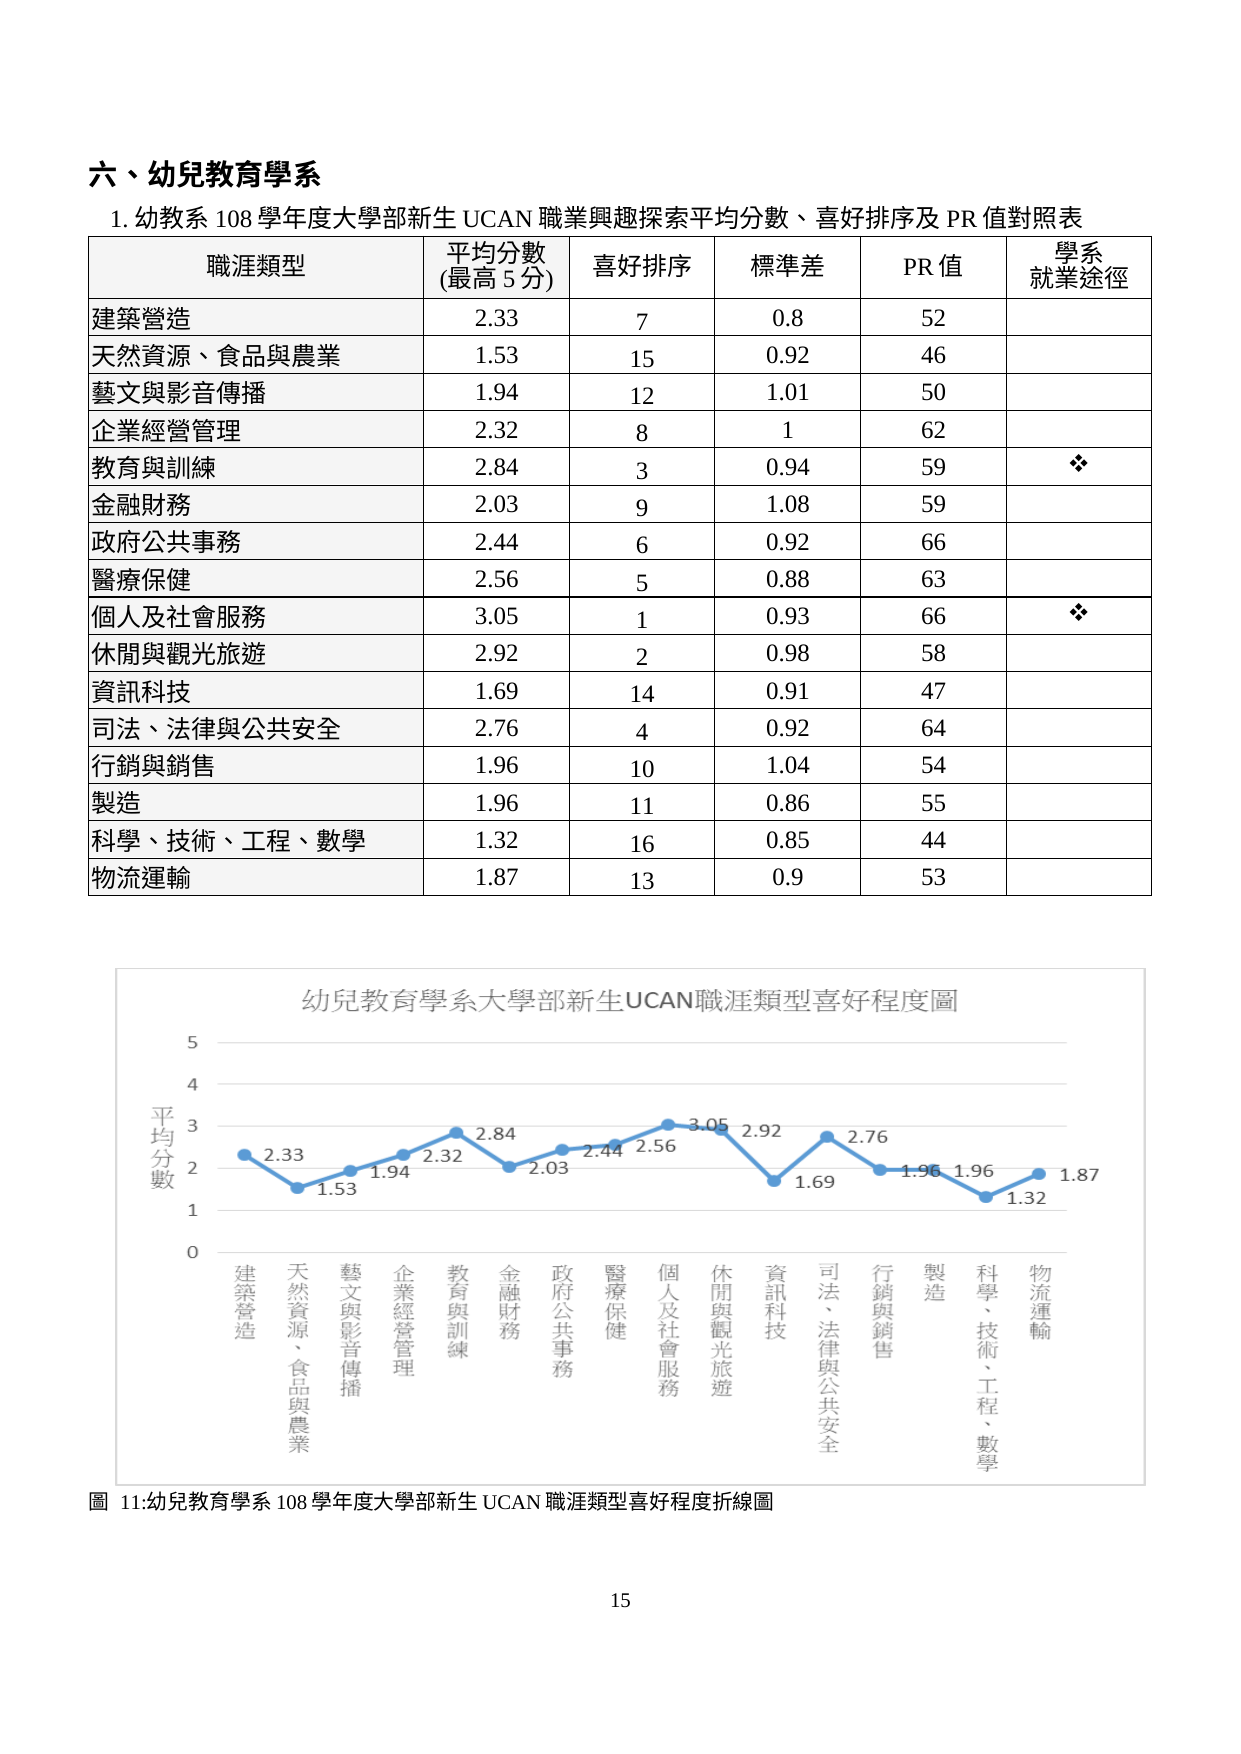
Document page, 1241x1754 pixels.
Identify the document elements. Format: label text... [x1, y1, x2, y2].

table_cell 66 [861, 598, 1006, 634]
table_cell 0.93 [715, 598, 860, 634]
table_cell [1007, 523, 1151, 559]
table_header PR值 [861, 237, 1006, 298]
table_cell 52 [861, 299, 1006, 335]
table_cell 1.94 [424, 374, 569, 410]
table_cell 1.53 [424, 336, 569, 373]
table_cell 2.44 [424, 523, 569, 559]
table_cell [1007, 784, 1151, 820]
table_cell 66 [861, 523, 1006, 559]
table_cell 企業經營管理 [89, 411, 423, 447]
subtitle 六、幼兒教育學系 [89, 152, 1152, 194]
table_cell 10 [570, 747, 714, 783]
table_cell 建築營造 [89, 299, 423, 335]
table_cell 46 [861, 336, 1006, 373]
table_cell 製造 [89, 784, 423, 820]
table_cell 54 [861, 747, 1006, 783]
table_cell [1007, 374, 1151, 410]
table_cell 4 [570, 709, 714, 746]
table_cell 58 [861, 635, 1006, 671]
table_header 職涯類型 [89, 237, 423, 298]
table_cell 63 [861, 560, 1006, 596]
table_cell 15 [570, 336, 714, 373]
table_cell [1007, 336, 1151, 373]
table_cell 1.32 [424, 821, 569, 857]
table_cell 1 [715, 411, 860, 447]
table_cell [1007, 747, 1151, 783]
text 1. 幼教系108學年度大學部新生UCAN職業興趣探索平均分數、喜好排序及PR值對照表 [109, 194, 1152, 236]
table_cell 司法、法律與公共安全 [89, 709, 423, 746]
table_cell [1007, 672, 1151, 708]
table_cell [1007, 560, 1151, 596]
table_cell 0.8 [715, 299, 860, 335]
table_cell 資訊科技 [89, 672, 423, 708]
table_header 喜好排序 [570, 237, 714, 298]
table_cell 50 [861, 374, 1006, 410]
table_cell 0.88 [715, 560, 860, 596]
table_cell [1007, 486, 1151, 522]
table_cell 金融財務 [89, 486, 423, 522]
table_cell 2.92 [424, 635, 569, 671]
table_cell 7 [570, 299, 714, 335]
table_cell 59 [861, 448, 1006, 484]
table_cell 1.08 [715, 486, 860, 522]
table_cell [1007, 635, 1151, 671]
table_cell 政府公共事務 [89, 523, 423, 559]
table_cell 0.92 [715, 523, 860, 559]
table_cell 1.01 [715, 374, 860, 410]
table_cell 5 [570, 560, 714, 596]
table_cell 0.92 [715, 336, 860, 373]
table_cell 醫療保健 [89, 560, 423, 596]
table_cell 59 [861, 486, 1006, 522]
table_cell 1.69 [424, 672, 569, 708]
table_cell 0.85 [715, 821, 860, 857]
table_cell 53 [861, 859, 1006, 895]
table_cell 2.84 [424, 448, 569, 484]
table_cell 2.76 [424, 709, 569, 746]
table_cell 0.94 [715, 448, 860, 484]
table_cell 休閒與觀光旅遊 [89, 635, 423, 671]
table_cell 科學、技術、工程、數學 [89, 821, 423, 857]
table_cell 12 [570, 374, 714, 410]
table_cell 0.9 [715, 859, 860, 895]
table_cell 0.86 [715, 784, 860, 820]
table_cell 55 [861, 784, 1006, 820]
table_cell 2.56 [424, 560, 569, 596]
table_cell 3.05 [424, 598, 569, 634]
table_cell [1007, 411, 1151, 447]
table_cell 2.03 [424, 486, 569, 522]
table_cell 11 [570, 784, 714, 820]
table_cell 47 [861, 672, 1006, 708]
table_header 學系 就業途徑 [1007, 237, 1151, 298]
text 圖 11:幼兒教育學系108學年度大學部新生UCAN職涯類型喜好程度折線圖 [89, 1485, 1152, 1515]
table_cell 1.96 [424, 747, 569, 783]
table_cell 天然資源、食品與農業 [89, 336, 423, 373]
table_cell 0.91 [715, 672, 860, 708]
table_cell 藝文與影音傳播 [89, 374, 423, 410]
table_cell 1.04 [715, 747, 860, 783]
table_cell 1.96 [424, 784, 569, 820]
table_cell 8 [570, 411, 714, 447]
table_cell 0.98 [715, 635, 860, 671]
table_cell 9 [570, 486, 714, 522]
table_cell 6 [570, 523, 714, 559]
table_header 平均分數 (最高5分) [424, 237, 569, 298]
table_cell 2.33 [424, 299, 569, 335]
table_cell [1007, 859, 1151, 895]
table_cell 1 [570, 598, 714, 634]
table_cell [1007, 709, 1151, 746]
table_header 標準差 [715, 237, 860, 298]
table_cell 個人及社會服務 [89, 598, 423, 634]
table_cell  [1007, 448, 1151, 484]
table_cell [1007, 299, 1151, 335]
table_cell 44 [861, 821, 1006, 857]
table_cell 16 [570, 821, 714, 857]
table_cell 教育與訓練 [89, 448, 423, 484]
table_cell 行銷與銷售 [89, 747, 423, 783]
table_cell 62 [861, 411, 1006, 447]
table_cell 3 [570, 448, 714, 484]
table_cell 1.87 [424, 859, 569, 895]
table_cell 0.92 [715, 709, 860, 746]
table_cell 物流運輸 [89, 859, 423, 895]
table_cell 64 [861, 709, 1006, 746]
table_cell 14 [570, 672, 714, 708]
table_cell  [1007, 598, 1151, 634]
table_cell 2.32 [424, 411, 569, 447]
table_cell 13 [570, 859, 714, 895]
table_cell 2 [570, 635, 714, 671]
table_cell [1007, 821, 1151, 857]
